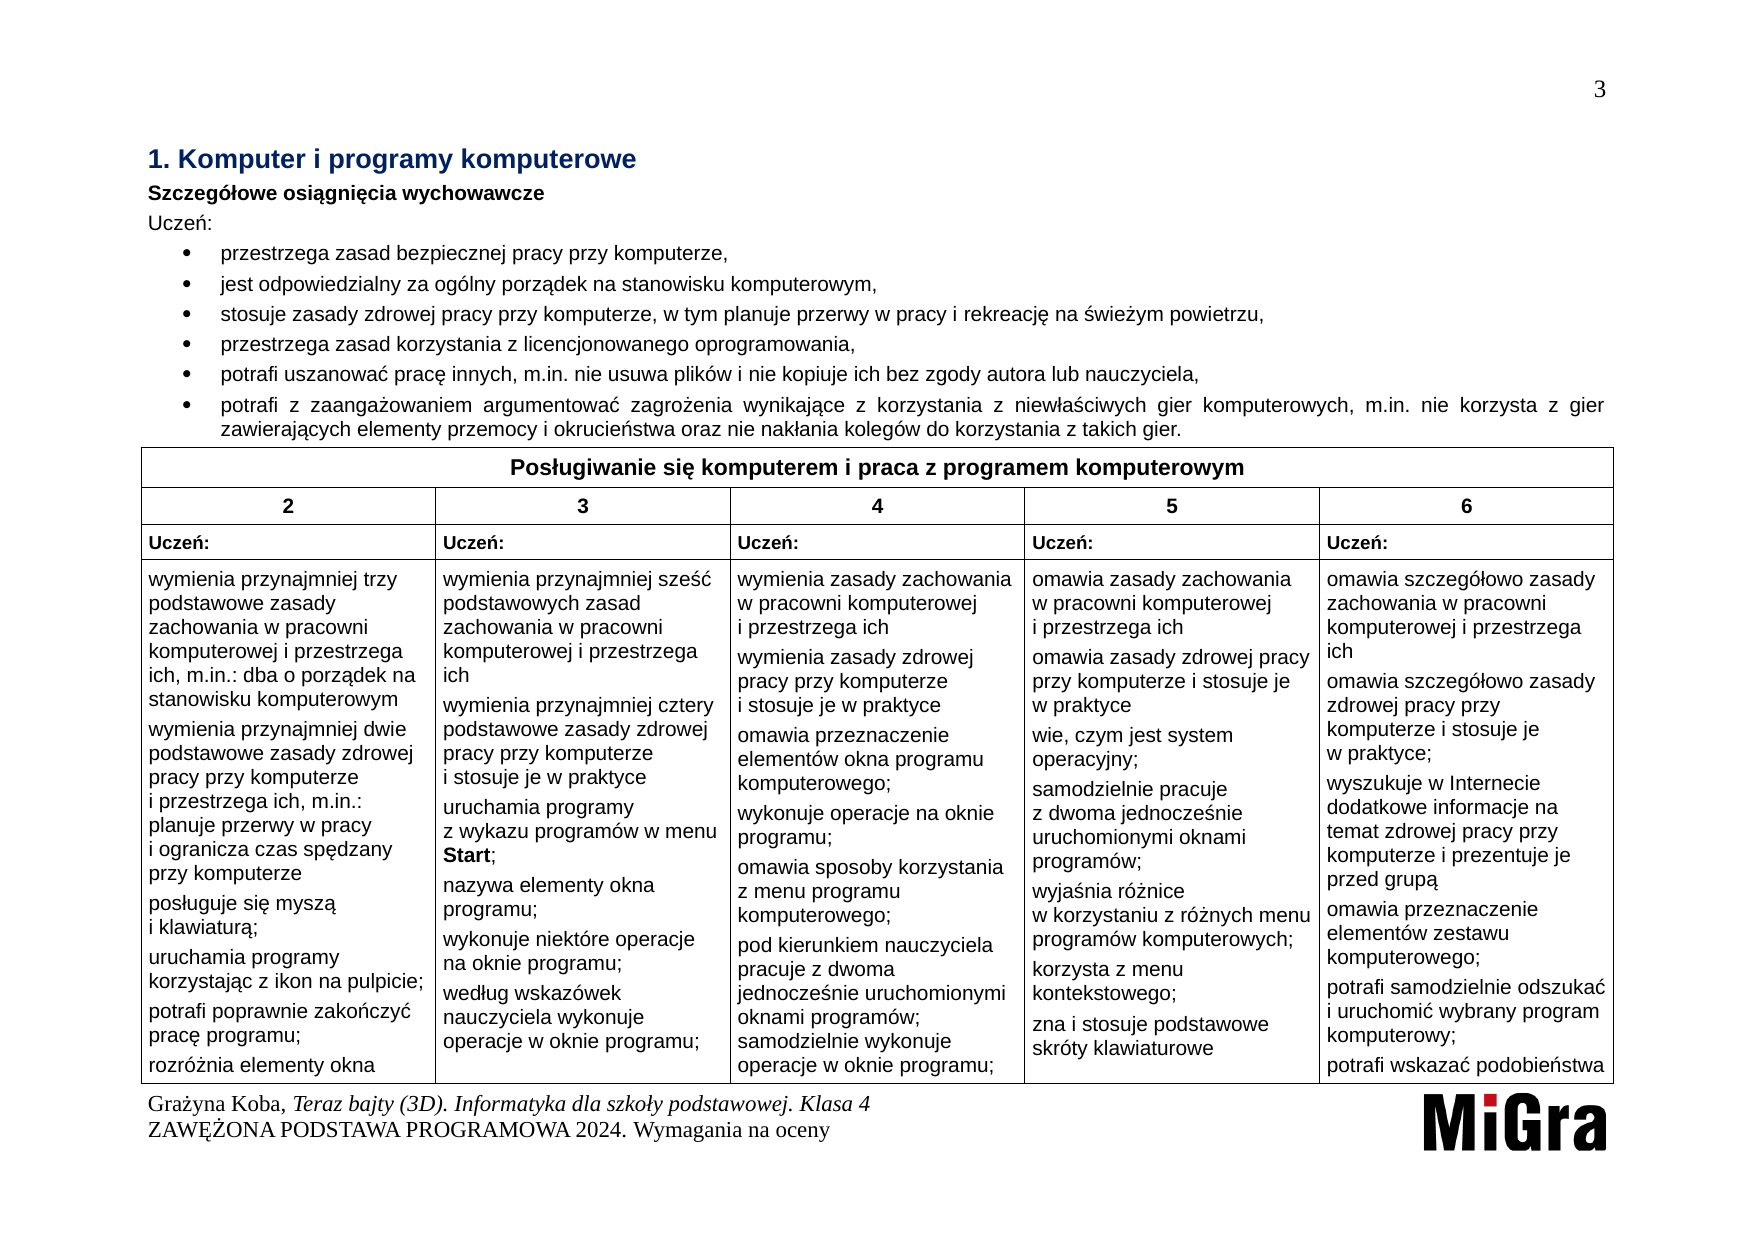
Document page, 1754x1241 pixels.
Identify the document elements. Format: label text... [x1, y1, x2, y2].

table_cell omawia zasady zachowania w pracowni komputerowej i przestrzega ich omawia zasady zdrowej pracy przy komputerze i stosuje je w praktyce wie, czym jest system operacyjny; samodzielnie pracuje z dwoma jednocześnie uruchomionymi oknami programów; wyjaśnia różnice w korzystaniu z różnych menu programów komputerowych; korzysta z menu kontekstowego; zna i stosuje podstawowe skróty klawiaturowe [1025, 560, 1319, 1083]
table_cell 3 [436, 488, 730, 524]
list przestrzega zasad korzystania z licencjonowanego oprogramowania, [183, 332, 1606, 356]
table_cell Uczeń: [1025, 525, 1319, 559]
list przestrzega zasad bezpiecznej pracy przy komputerze, [183, 241, 1606, 265]
list potrafi z zaangażowaniem argumentować zagrożenia wynikające z korzystania z niewłaściwych gier komputerowych, m.in. nie korzysta z gier zawierających elementy przemocy i okrucieństwa oraz nie nakłania kolegów do korzystania z takich gier. [183, 393, 1606, 441]
list potrafi uszanować pracę innych, m.in. nie usuwa plików i nie kopiuje ich bez zgody autora lub nauczyciela, [183, 362, 1606, 386]
text Szczegółowe osiągnięcia wychowawcze [148, 181, 1606, 204]
list stosuje zasady zdrowej pracy przy komputerze, w tym planuje przerwy w pracy i rekreację na świeżym powietrzu, [183, 302, 1606, 326]
table_cell wymienia przynajmniej sześć podstawowych zasad zachowania w pracowni komputerowej i przestrzega ich wymienia przynajmniej cztery podstawowe zasady zdrowej pracy przy komputerze i stosuje je w praktyce uruchamia programy z wykazu programów w menu Start; nazywa elementy okna programu; wykonuje niektóre operacje na oknie programu; według wskazówek nauczyciela wykonuje operacje w oknie programu; [436, 560, 730, 1083]
table_cell wymienia zasady zachowania w pracowni komputerowej i przestrzega ich wymienia zasady zdrowej pracy przy komputerze i stosuje je w praktyce omawia przeznaczenie elementów okna programu komputerowego; wykonuje operacje na oknie programu; omawia sposoby korzystania z menu programu komputerowego; pod kierunkiem nauczyciela pracuje z dwoma jednocześnie uruchomionymi oknami programów; samodzielnie wykonuje operacje w oknie programu; [731, 560, 1024, 1083]
table_cell 6 [1320, 488, 1613, 524]
table_cell wymienia przynajmniej trzy podstawowe zasady zachowania w pracowni komputerowej i przestrzega ich, m.in.: dba o porządek na stanowisku komputerowym wymienia przynajmniej dwie podstawowe zasady zdrowej pracy przy komputerze i przestrzega ich, m.in.: planuje przerwy w pracy i ogranicza czas spędzany przy komputerze posługuje się myszą i klawiaturą; uruchamia programy korzystając z ikon na pulpicie; potrafi poprawnie zakończyć pracę programu; rozróżnia elementy okna [142, 560, 435, 1083]
table_cell 2 [142, 488, 435, 524]
table_cell omawia szczegółowo zasady zachowania w pracowni komputerowej i przestrzega ich omawia szczegółowo zasady zdrowej pracy przy komputerze i stosuje je w praktyce; wyszukuje w Internecie dodatkowe informacje na temat zdrowej pracy przy komputerze i prezentuje je przed grupą omawia przeznaczenie elementów zestawu komputerowego; potrafi samodzielnie odszukać i uruchomić wybrany program komputerowy; potrafi wskazać podobieństwa [1320, 560, 1613, 1083]
text Uczeń: [148, 211, 1606, 235]
table_cell Uczeń: [436, 525, 730, 559]
table_cell Uczeń: [731, 525, 1024, 559]
list jest odpowiedzialny za ogólny porządek na stanowisku komputerowym, [183, 271, 1606, 295]
table_cell Uczeń: [1320, 525, 1613, 559]
table_cell 4 [731, 488, 1024, 524]
subtitle 1. Komputer i programy komputerowe [148, 143, 1606, 174]
table_cell Uczeń: [142, 525, 435, 559]
table_header Posługiwanie się komputerem i praca z programem komputerowym [142, 448, 1613, 487]
table_cell 5 [1025, 488, 1319, 524]
picture [1423, 1092, 1607, 1151]
